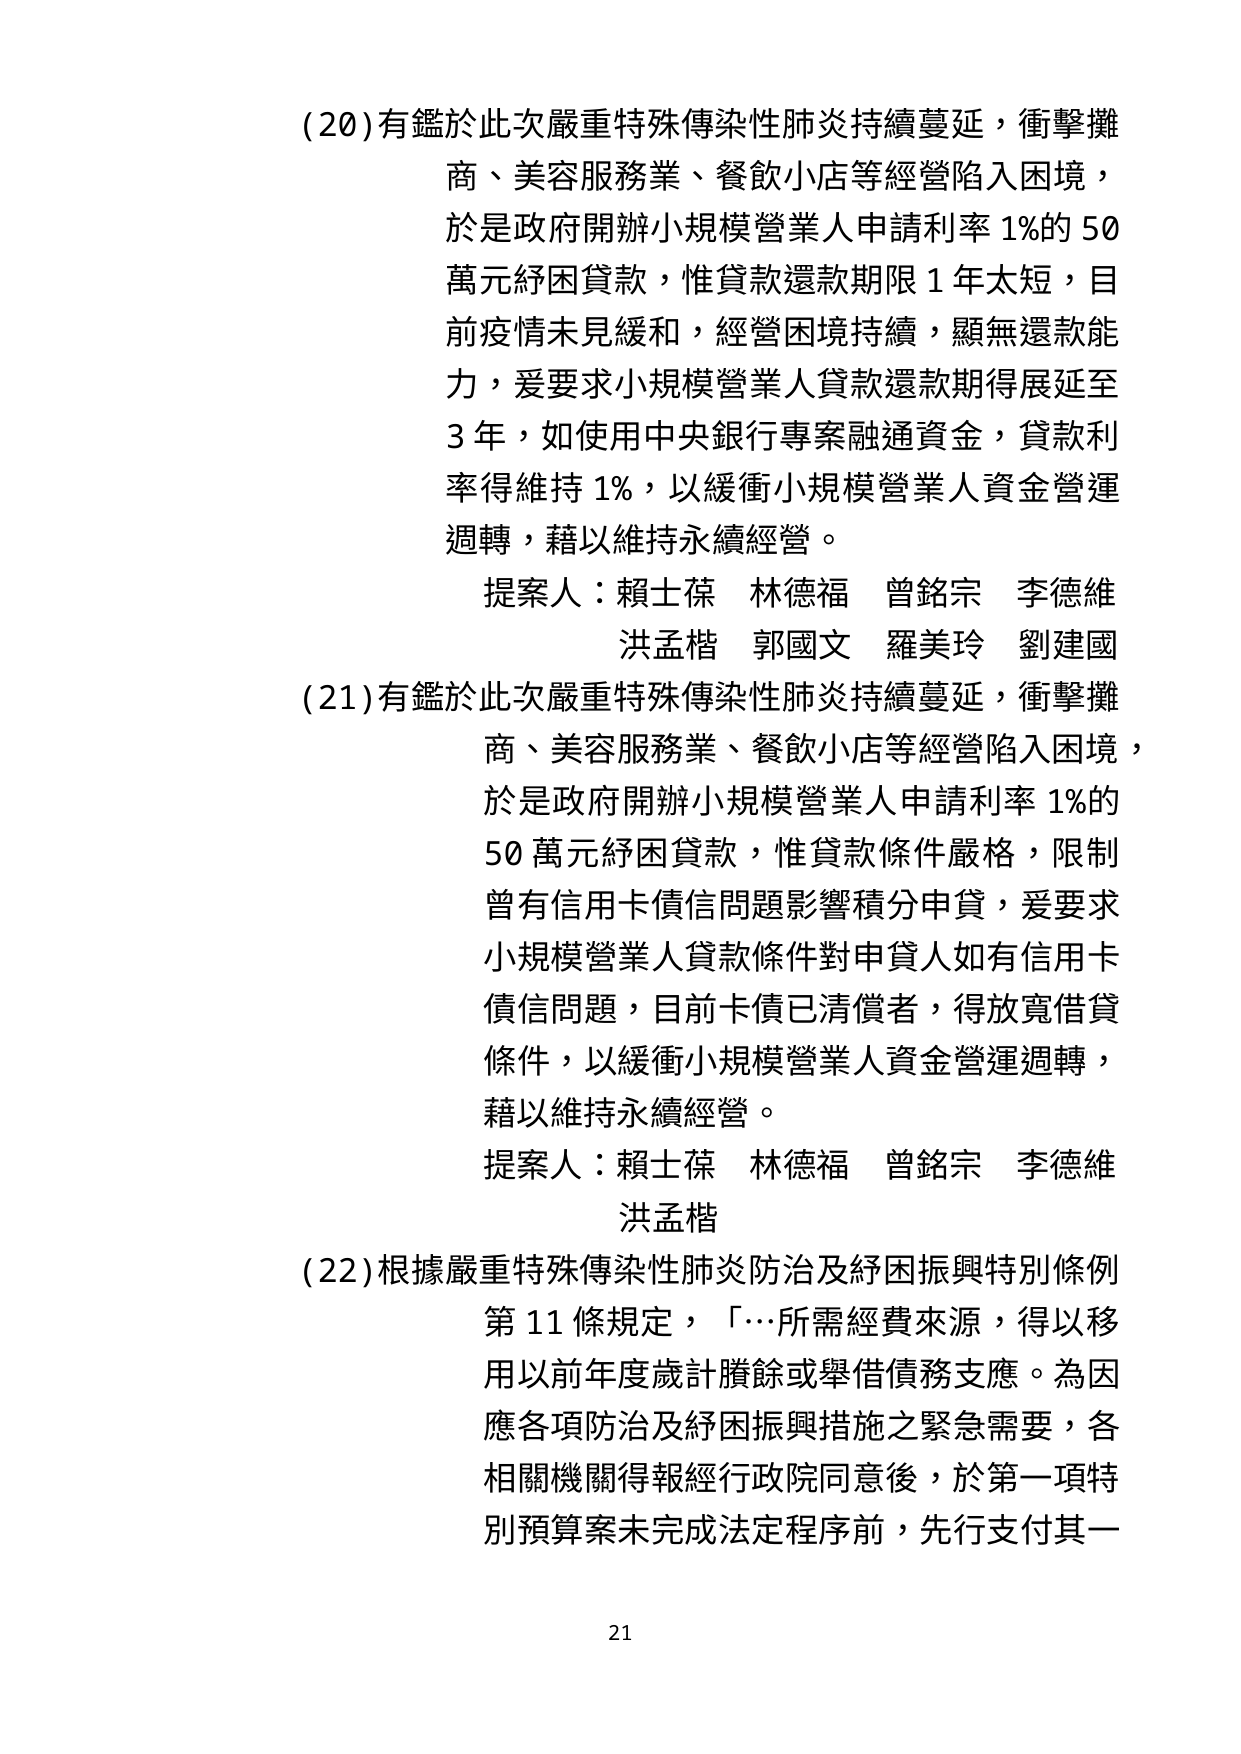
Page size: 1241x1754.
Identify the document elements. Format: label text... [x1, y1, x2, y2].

text 提案人：賴士葆 林德福 曾銘宗 李德維 洪孟楷 郭國文 羅美玲 劉建國 [483, 563, 1120, 667]
list 有鑑於此次嚴重特殊傳染性肺炎持續蔓延，衝擊攤商、美容服務業、餐飲小店等經營陷入困境，於是政府開辦小規模營業人申請利率1%的50萬元紓困貸款，惟貸款還款期限1年太短，目前疫情未見緩和，經營困境持續，顯無還款能力，爰要求小規模營業人貸款還款期得展延至3年，如使用中央銀行專案融通資金，貸款利率得維持1%，以緩衝小規模營業人資金營運週轉，藉以維持永續經營。 [297, 94, 1120, 563]
text 提案人：賴士葆 林德福 曾銘宗 李德維 洪孟楷 [483, 1136, 1120, 1240]
list 根據嚴重特殊傳染性肺炎防治及紓困振興特別條例第11條規定，「…所需經費來源，得以移用以前年度歲計賸餘或舉借債務支應。為因應各項防治及紓困振興措施之緊急需要，各相關機關得報經行政院同意後，於第一項特別預算案未完成法定程序前，先行支付其一 [297, 1240, 1120, 1553]
list 有鑑於此次嚴重特殊傳染性肺炎持續蔓延，衝擊攤商、美容服務業、餐飲小店等經營陷入困境，於是政府開辦小規模營業人申請利率1%的50萬元紓困貸款，惟貸款條件嚴格，限制曾有信用卡債信問題影響積分申貸，爰要求小規模營業人貸款條件對申貸人如有信用卡債信問題，目前卡債已清償者，得放寬借貸條件，以緩衝小規模營業人資金營運週轉，藉以維持永續經營。 [297, 667, 1120, 1136]
